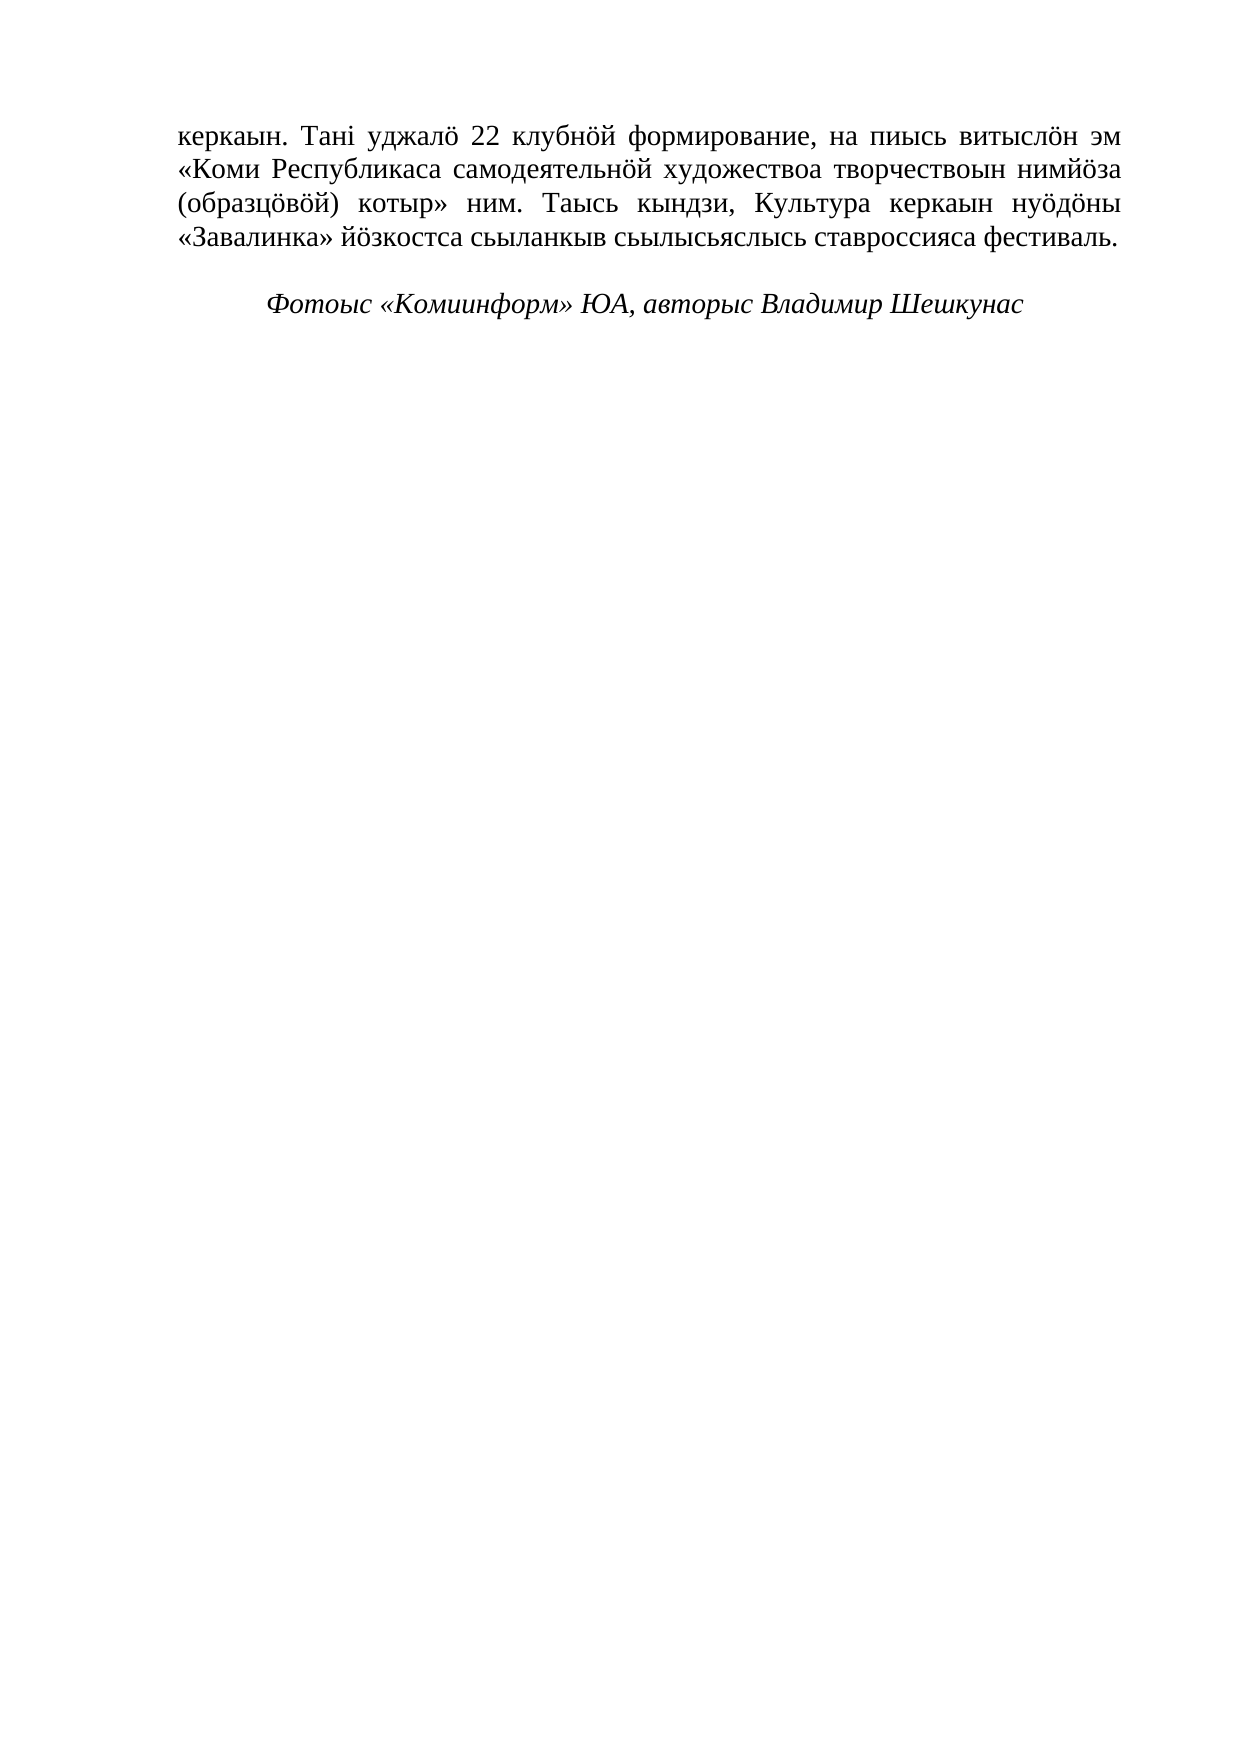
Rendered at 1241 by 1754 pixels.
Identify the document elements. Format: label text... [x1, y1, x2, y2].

text Фотоыс «Комиинформ» ЮА, авторыс Владимир Шешкунас [177, 286, 1122, 319]
text керкаын. Тані уджалӧ 22 клубнӧй формирование, на пиысь витыслӧн эм «Коми Республикаса самодеятельнӧй художествоа творчествоын нимйӧза (образцӧвӧй) котыр» ним. Таысь кындзи, Культура керкаын нуӧдӧны «Завалинка» йӧзкостса сьыланкыв сьылысьяслысь ставроссияса фестиваль. [177, 118, 1122, 252]
